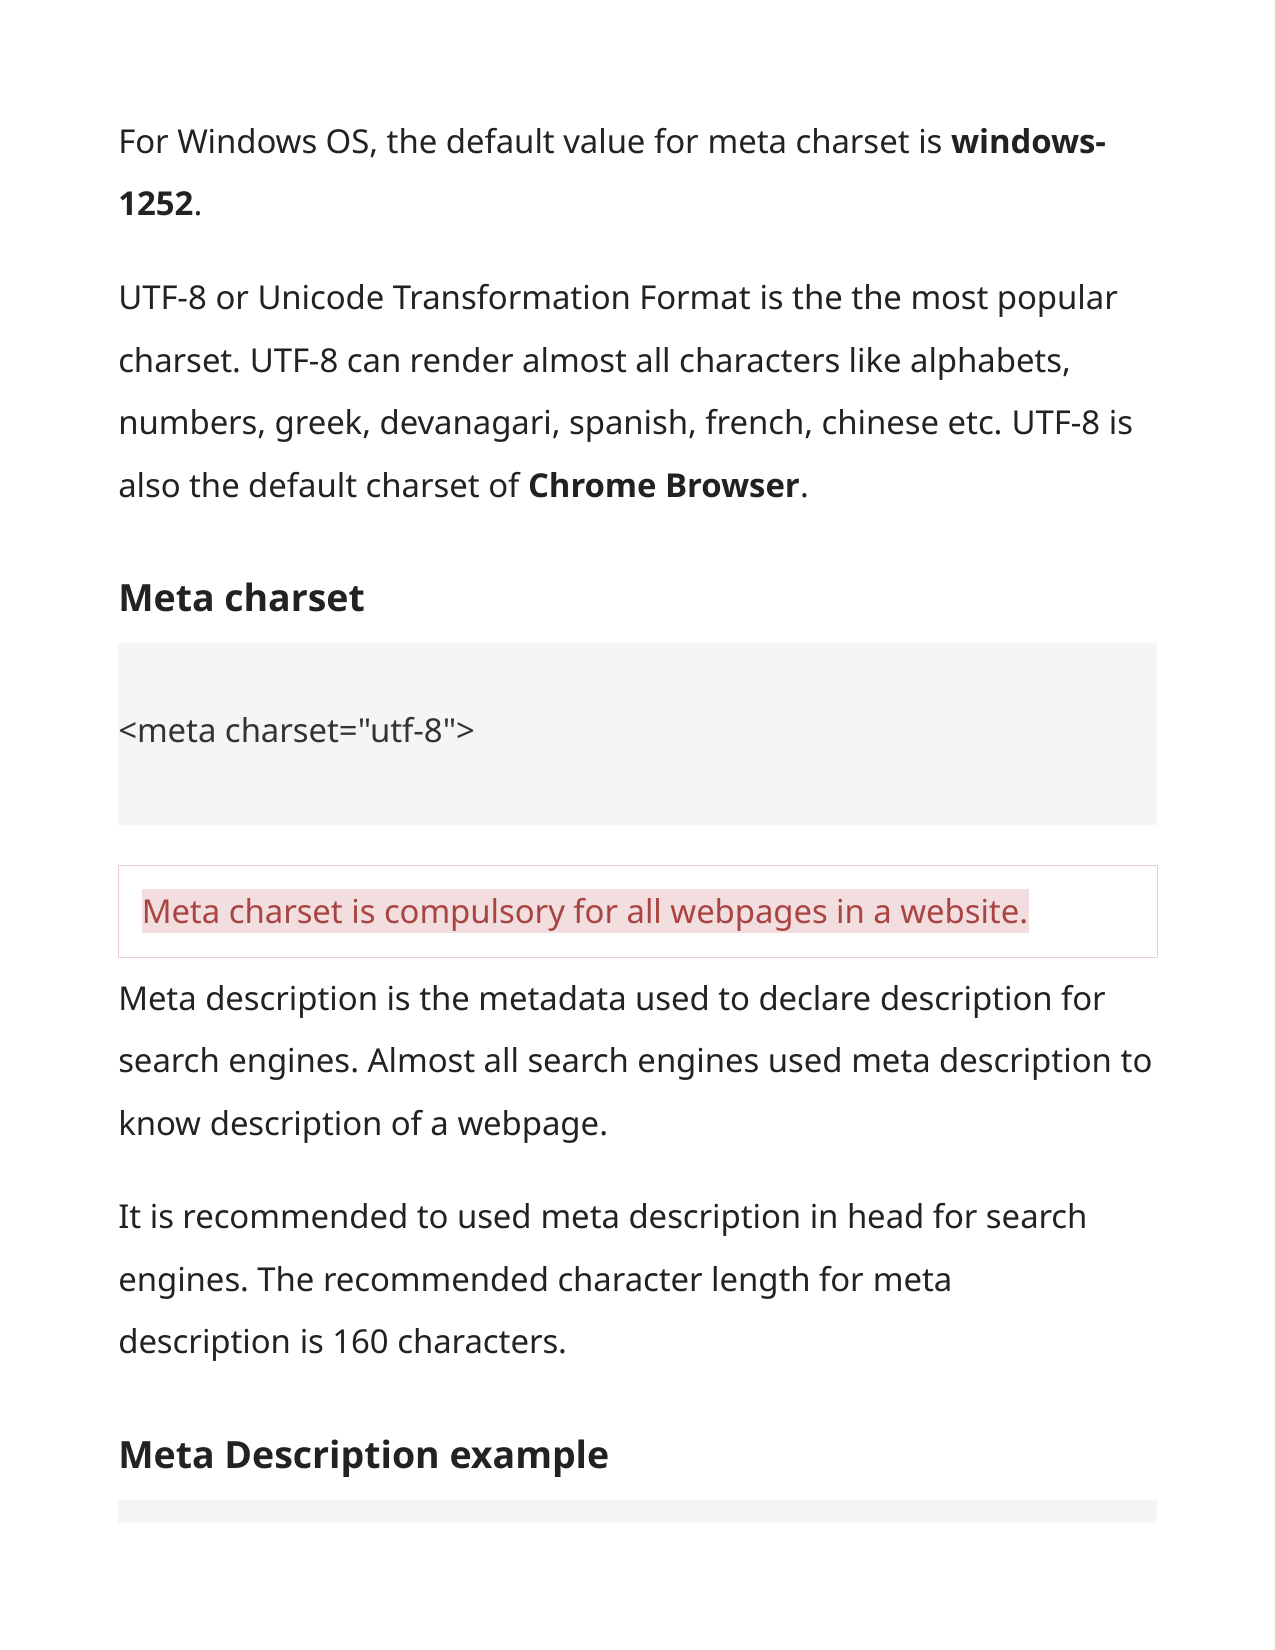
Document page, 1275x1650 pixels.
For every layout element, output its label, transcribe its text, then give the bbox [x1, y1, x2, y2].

text It is recommended to used meta description in head for search engines. The recommended character length for meta description is 160 characters. [118, 1194, 1157, 1363]
subtitle Meta Description example [118, 1428, 1157, 1479]
text Meta description is the metadata used to declare description for search engines. Almost all search engines used meta description to know description of a webpage. [118, 975, 1157, 1144]
text <meta charset="utf-8"> [118, 707, 1157, 752]
text Meta charset is compulsory for all webpages in a website. [119, 866, 1157, 957]
text For Windows OS, the default value for meta charset is windows-1252. [118, 118, 1157, 225]
subtitle Meta charset [118, 571, 1157, 622]
text UTF-8 or Unicode Transformation Format is the the most popular charset. UTF-8 can render almost all characters like alphabets, numbers, greek, devanagari, spanish, french, chinese etc. UTF-8 is also the default charset of Chrome Browser. [118, 274, 1157, 507]
